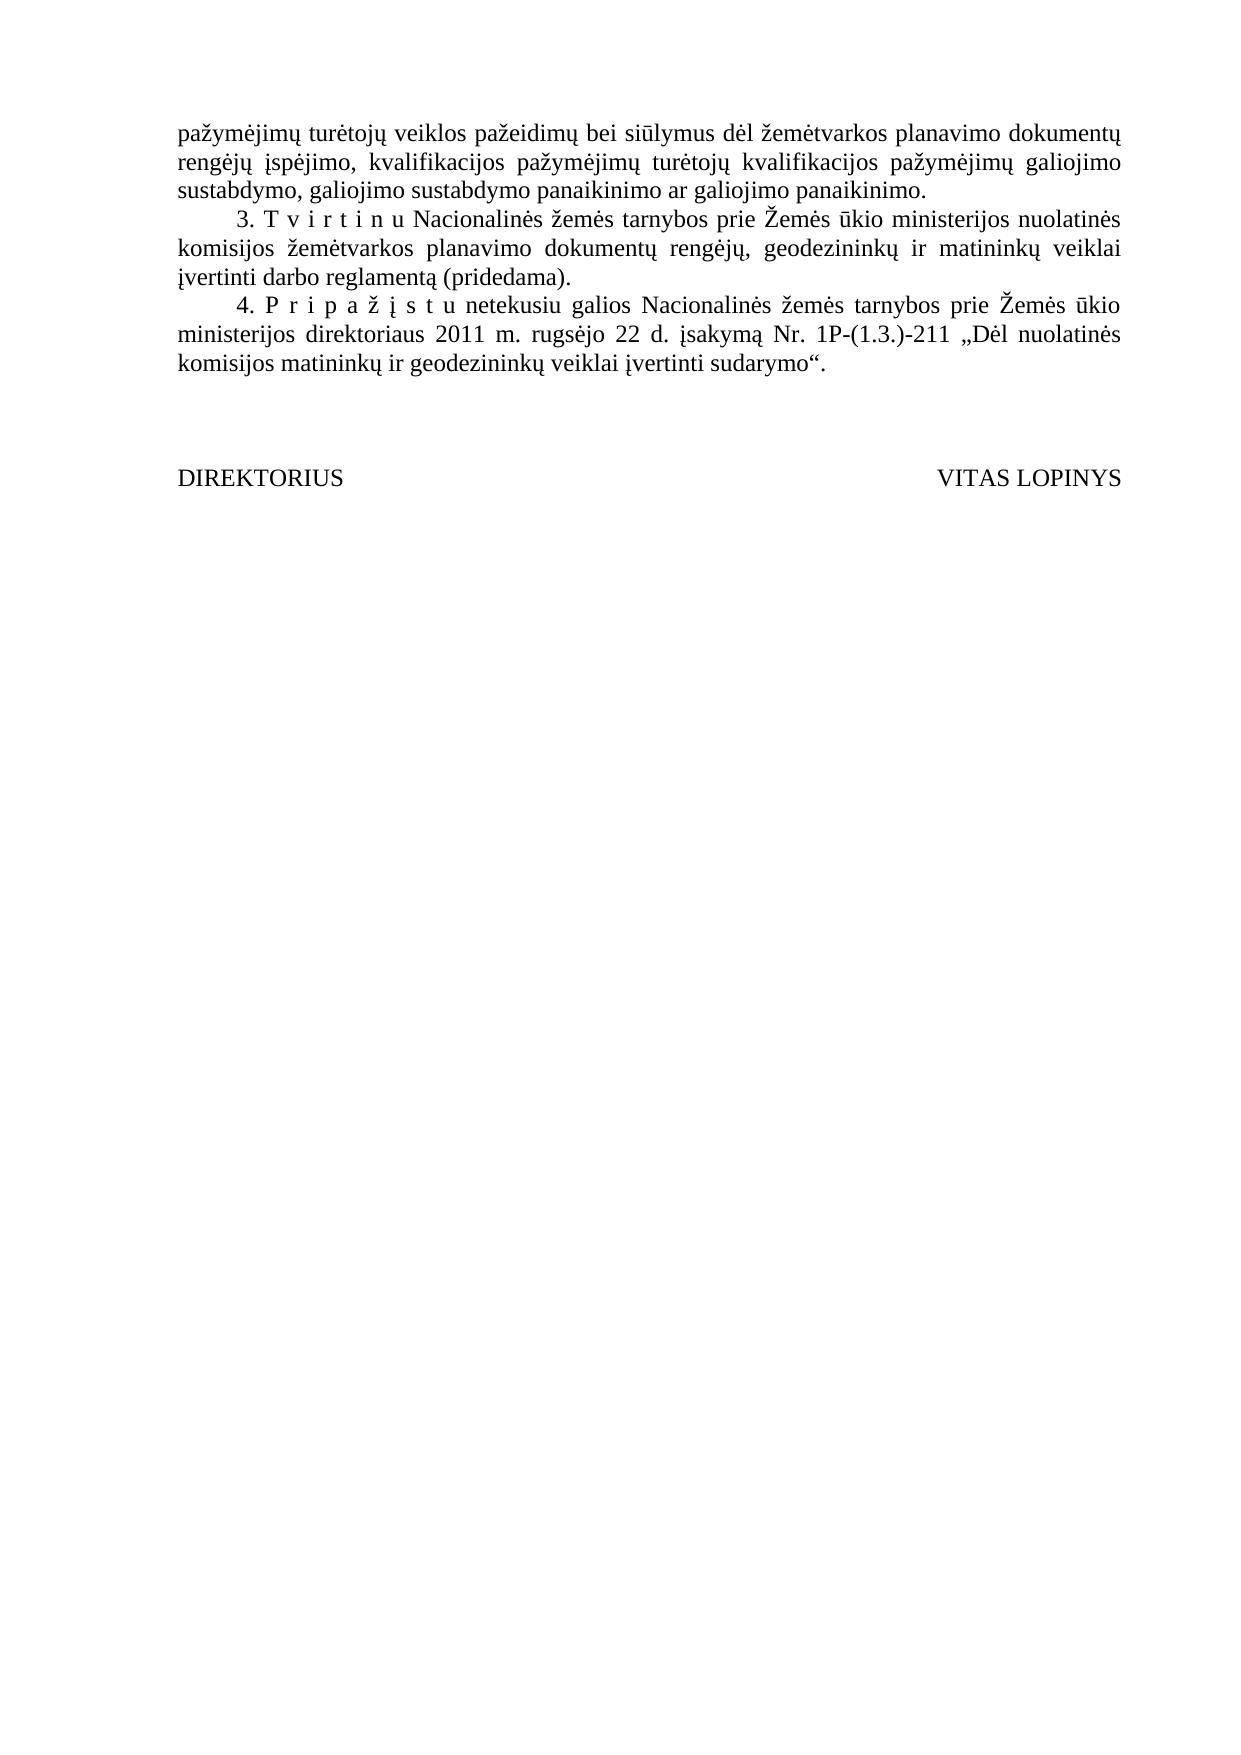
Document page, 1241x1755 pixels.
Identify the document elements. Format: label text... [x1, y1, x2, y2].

text Direktorius Vitas Lopinys [177, 463, 1122, 492]
text 3. T v i r t i n u Nacionalinės žemės tarnybos prie Žemės ūkio ministerijos nuolatinės komisijos žemėtvarkos planavimo dokumentų rengėjų, geodezininkų ir matininkų veiklai įvertinti darbo reglamentą (pridedama). [177, 204, 1122, 291]
text pažymėjimų turėtojų veiklos pažeidimų bei siūlymus dėl žemėtvarkos planavimo dokumentų rengėjų įspėjimo, kvalifikacijos pažymėjimų turėtojų kvalifikacijos pažymėjimų galiojimo sustabdymo, galiojimo sustabdymo panaikinimo ar galiojimo panaikinimo. [177, 118, 1122, 204]
text 4. P r i p a ž į s t u netekusiu galios Nacionalinės žemės tarnybos prie Žemės ūkio ministerijos direktoriaus 2011 m. rugsėjo 22 d. įsakymą Nr. 1P-(1.3.)-211 „Dėl nuolatinės komisijos matininkų ir geodezininkų veiklai įvertinti sudarymo“. [177, 291, 1122, 377]
